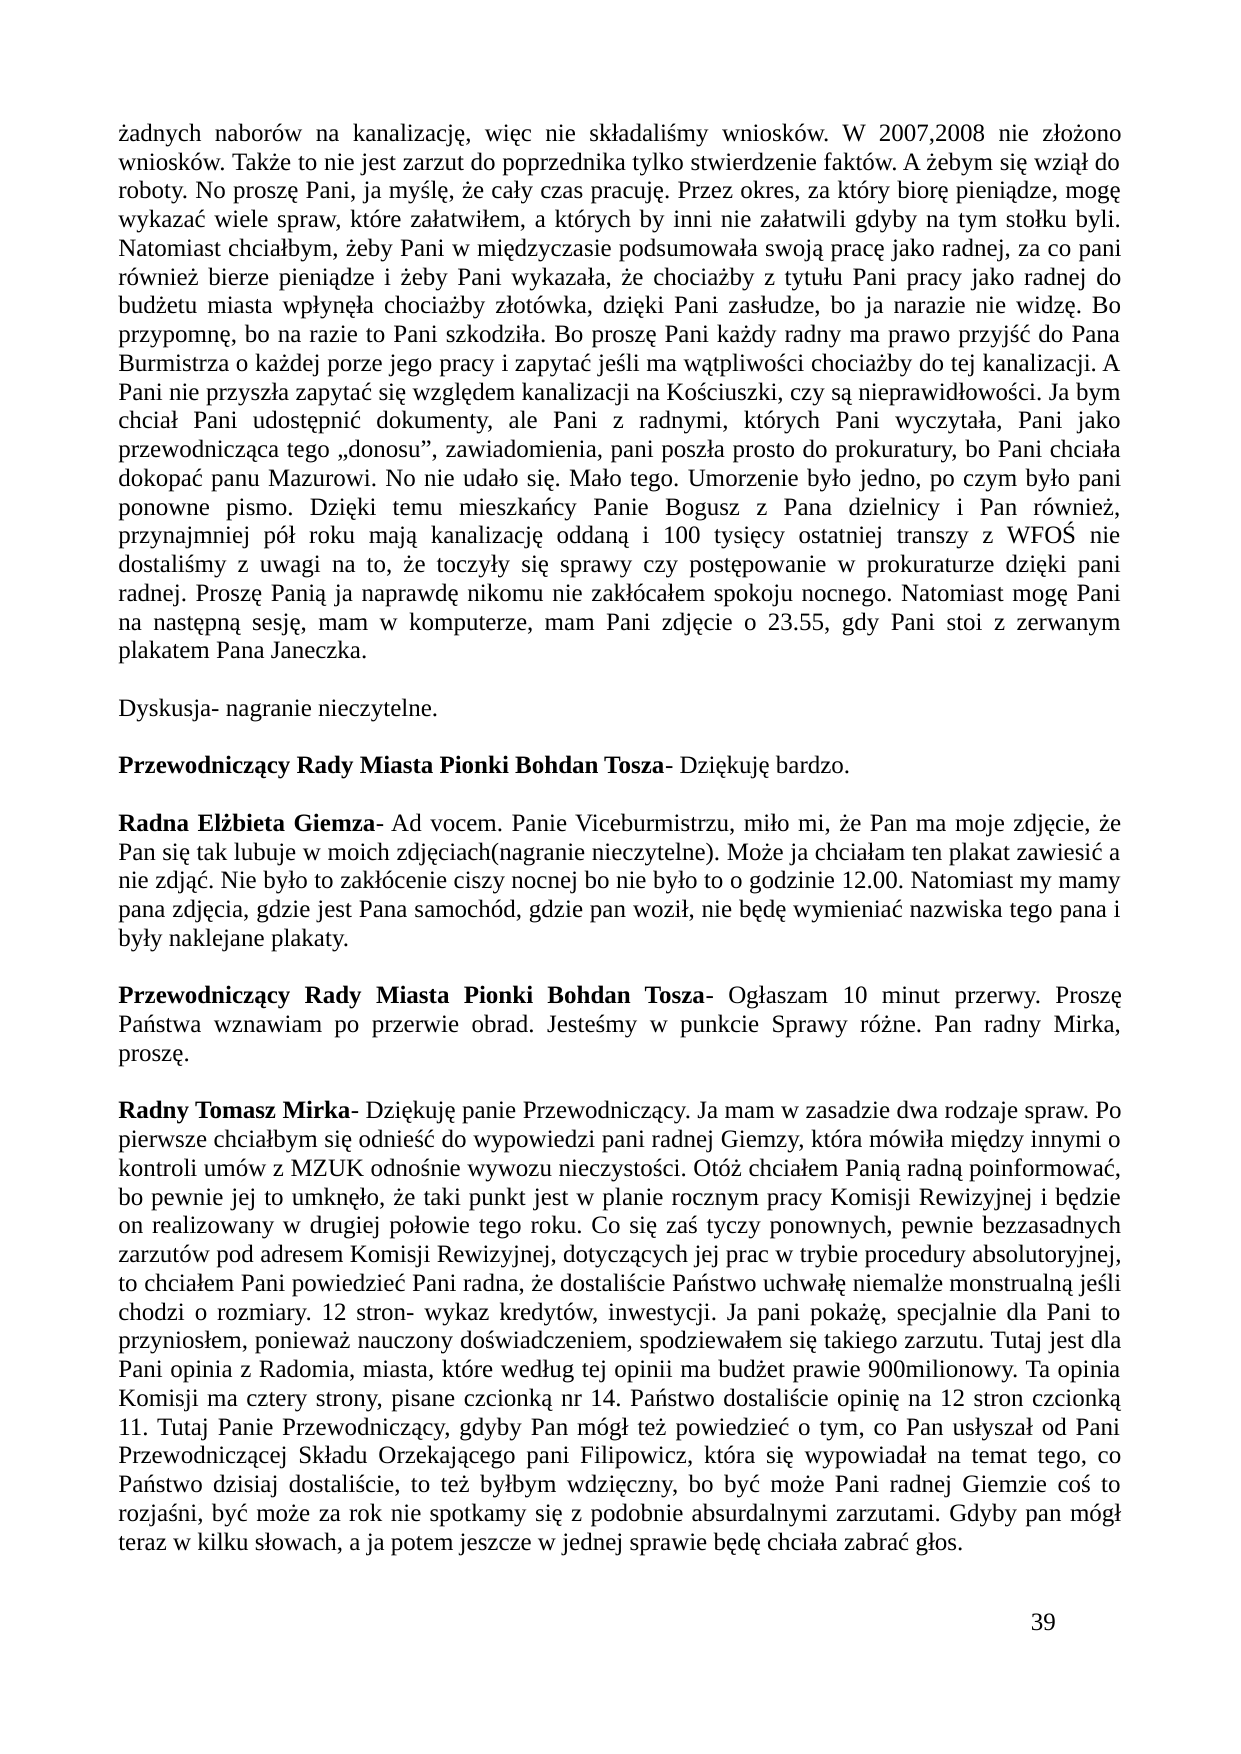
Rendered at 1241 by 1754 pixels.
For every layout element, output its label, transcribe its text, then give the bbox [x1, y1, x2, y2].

text Przewodniczący Rady Miasta Pionki Bohdan Tosza- Dziękuję bardzo. [118, 751, 1122, 779]
text żadnych naborów na kanalizację, więc nie składaliśmy wniosków. W 2007,2008 nie złożono wniosków. Także to nie jest zarzut do poprzednika tylko stwierdzenie faktów. A żebym się wziął do roboty. No proszę Pani, ja myślę, że cały czas pracuję. Przez okres, za który biorę pieniądze, mogę wykazać wiele spraw, które załatwiłem, a których by inni nie załatwili gdyby na tym stołku byli. Natomiast chciałbym, żeby Pani w międzyczasie podsumowała swoją pracę jako radnej, za co pani również bierze pieniądze i żeby Pani wykazała, że chociażby z tytułu Pani pracy jako radnej do budżetu miasta wpłynęła chociażby złotówka, dzięki Pani zasłudze, bo ja narazie nie widzę. Bo przypomnę, bo na razie to Pani szkodziła. Bo proszę Pani każdy radny ma prawo przyjść do Pana Burmistrza o każdej porze jego pracy i zapytać jeśli ma wątpliwości chociażby do tej kanalizacji. A Pani nie przyszła zapytać się względem kanalizacji na Kościuszki, czy są nieprawidłowości. Ja bym chciał Pani udostępnić dokumenty, ale Pani z radnymi, których Pani wyczytała, Pani jako przewodnicząca tego „donosu”, zawiadomienia, pani poszła prosto do prokuratury, bo Pani chciała dokopać panu Mazurowi. No nie udało się. Mało tego. Umorzenie było jedno, po czym było pani ponowne pismo. Dzięki temu mieszkańcy Panie Bogusz z Pana dzielnicy i Pan również, przynajmniej pół roku mają kanalizację oddaną i 100 tysięcy ostatniej transzy z WFOŚ nie dostaliśmy z uwagi na to, że toczyły się sprawy czy postępowanie w prokuraturze dzięki pani radnej. Proszę Panią ja naprawdę nikomu nie zakłócałem spokoju nocnego. Natomiast mogę Pani na następną sesję, mam w komputerze, mam Pani zdjęcie o 23.55, gdy Pani stoi z zerwanym plakatem Pana Janeczka. [118, 118, 1122, 664]
text Dyskusja- nagranie nieczytelne. [118, 693, 1122, 722]
text Przewodniczący Rady Miasta Pionki Bohdan Tosza- Ogłaszam 10 minut przerwy. Proszę Państwa wznawiam po przerwie obrad. Jesteśmy w punkcie Sprawy różne. Pan radny Mirka, proszę. [118, 981, 1122, 1067]
text Radna Elżbieta Giemza- Ad vocem. Panie Viceburmistrzu, miło mi, że Pan ma moje zdjęcie, że Pan się tak lubuje w moich zdjęciach(nagranie nieczytelne). Może ja chciałam ten plakat zawiesić a nie zdjąć. Nie było to zakłócenie ciszy nocnej bo nie było to o godzinie 12.00. Natomiast my mamy pana zdjęcia, gdzie jest Pana samochód, gdzie pan woził, nie będę wymieniać nazwiska tego pana i były naklejane plakaty. [118, 808, 1122, 952]
text Radny Tomasz Mirka- Dziękuję panie Przewodniczący. Ja mam w zasadzie dwa rodzaje spraw. Po pierwsze chciałbym się odnieść do wypowiedzi pani radnej Giemzy, która mówiła między innymi o kontroli umów z MZUK odnośnie wywozu nieczystości. Otóż chciałem Panią radną poinformować, bo pewnie jej to umknęło, że taki punkt jest w planie rocznym pracy Komisji Rewizyjnej i będzie on realizowany w drugiej połowie tego roku. Co się zaś tyczy ponownych, pewnie bezzasadnych zarzutów pod adresem Komisji Rewizyjnej, dotyczących jej prac w trybie procedury absolutoryjnej, to chciałem Pani powiedzieć Pani radna, że dostaliście Państwo uchwałę niemalże monstrualną jeśli chodzi o rozmiary. 12 stron- wykaz kredytów, inwestycji. Ja pani pokażę, specjalnie dla Pani to przyniosłem, ponieważ nauczony doświadczeniem, spodziewałem się takiego zarzutu. Tutaj jest dla Pani opinia z Radomia, miasta, które według tej opinii ma budżet prawie 900milionowy. Ta opinia Komisji ma cztery strony, pisane czcionką nr 14. Państwo dostaliście opinię na 12 stron czcionką 11. Tutaj Panie Przewodniczący, gdyby Pan mógł też powiedzieć o tym, co Pan usłyszał od Pani Przewodniczącej Składu Orzekającego pani Filipowicz, która się wypowiadał na temat tego, co Państwo dzisiaj dostaliście, to też byłbym wdzięczny, bo być może Pani radnej Giemzie coś to rozjaśni, być może za rok nie spotkamy się z podobnie absurdalnymi zarzutami. Gdyby pan mógł teraz w kilku słowach, a ja potem jeszcze w jednej sprawie będę chciała zabrać głos. [118, 1096, 1122, 1556]
